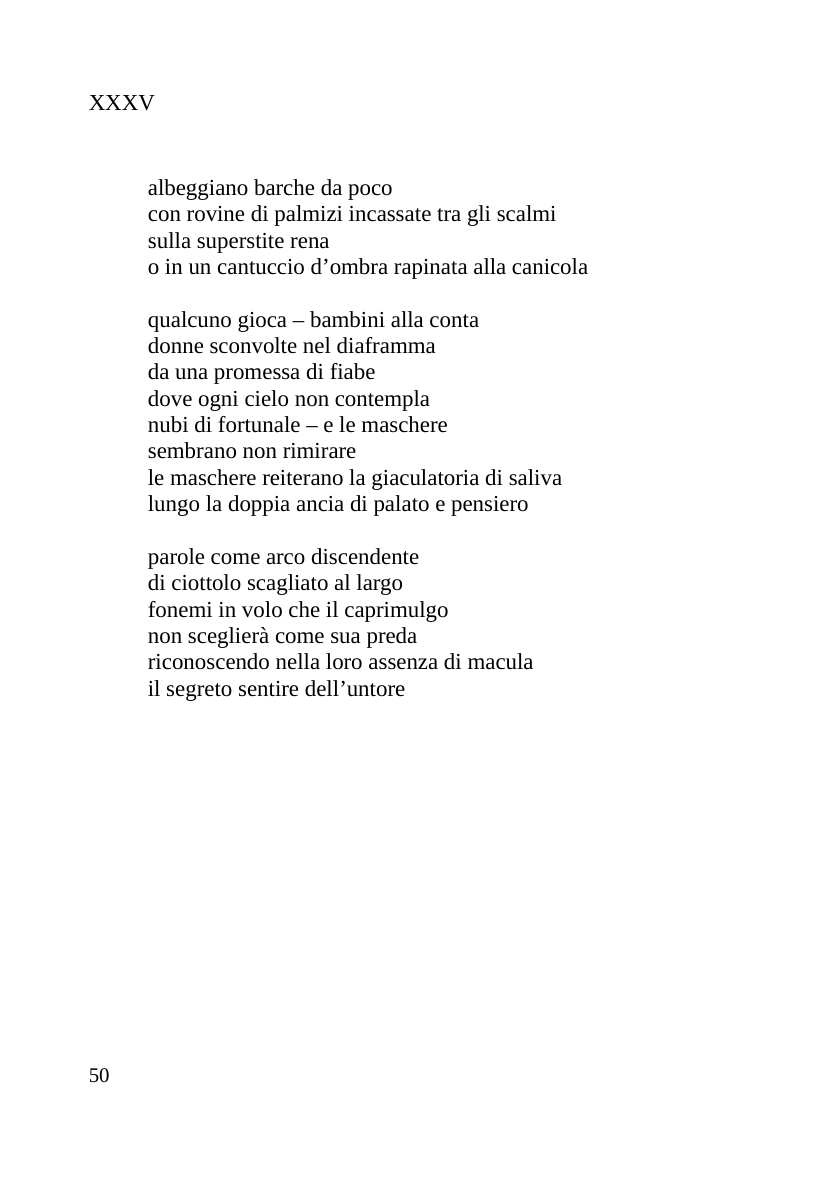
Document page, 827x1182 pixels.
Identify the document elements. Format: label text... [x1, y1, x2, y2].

text donne sconvolte nel diaframma [148, 332, 738, 358]
text non sceglierà come sua preda [148, 622, 738, 648]
text lungo la doppia ancia di palato e pensiero [148, 490, 738, 517]
text dove ogni cielo non contempla [148, 385, 738, 411]
text riconoscendo nella loro assenza di macula [148, 648, 738, 675]
text qualcuno gioca – bambini alla conta [148, 306, 738, 332]
text il segreto sentire dell’untore [148, 675, 738, 701]
text di ciottolo scagliato al largo [148, 569, 738, 596]
text parole come arco discendente [148, 543, 738, 569]
text da una promessa di fiabe [148, 358, 738, 385]
text XXXV [88, 88, 738, 115]
text o in un cantuccio d’ombra rapinata alla canicola [148, 253, 738, 279]
text sembrano non rimirare [148, 437, 738, 464]
text fonemi in volo che il caprimulgo [148, 596, 738, 622]
text sulla superstite rena [148, 227, 738, 253]
text le maschere reiterano la giaculatoria di saliva [148, 464, 738, 490]
text albeggiano barche da poco [148, 174, 738, 200]
text nubi di fortunale – e le maschere [148, 411, 738, 437]
text con rovine di palmizi incassate tra gli scalmi [148, 200, 738, 227]
